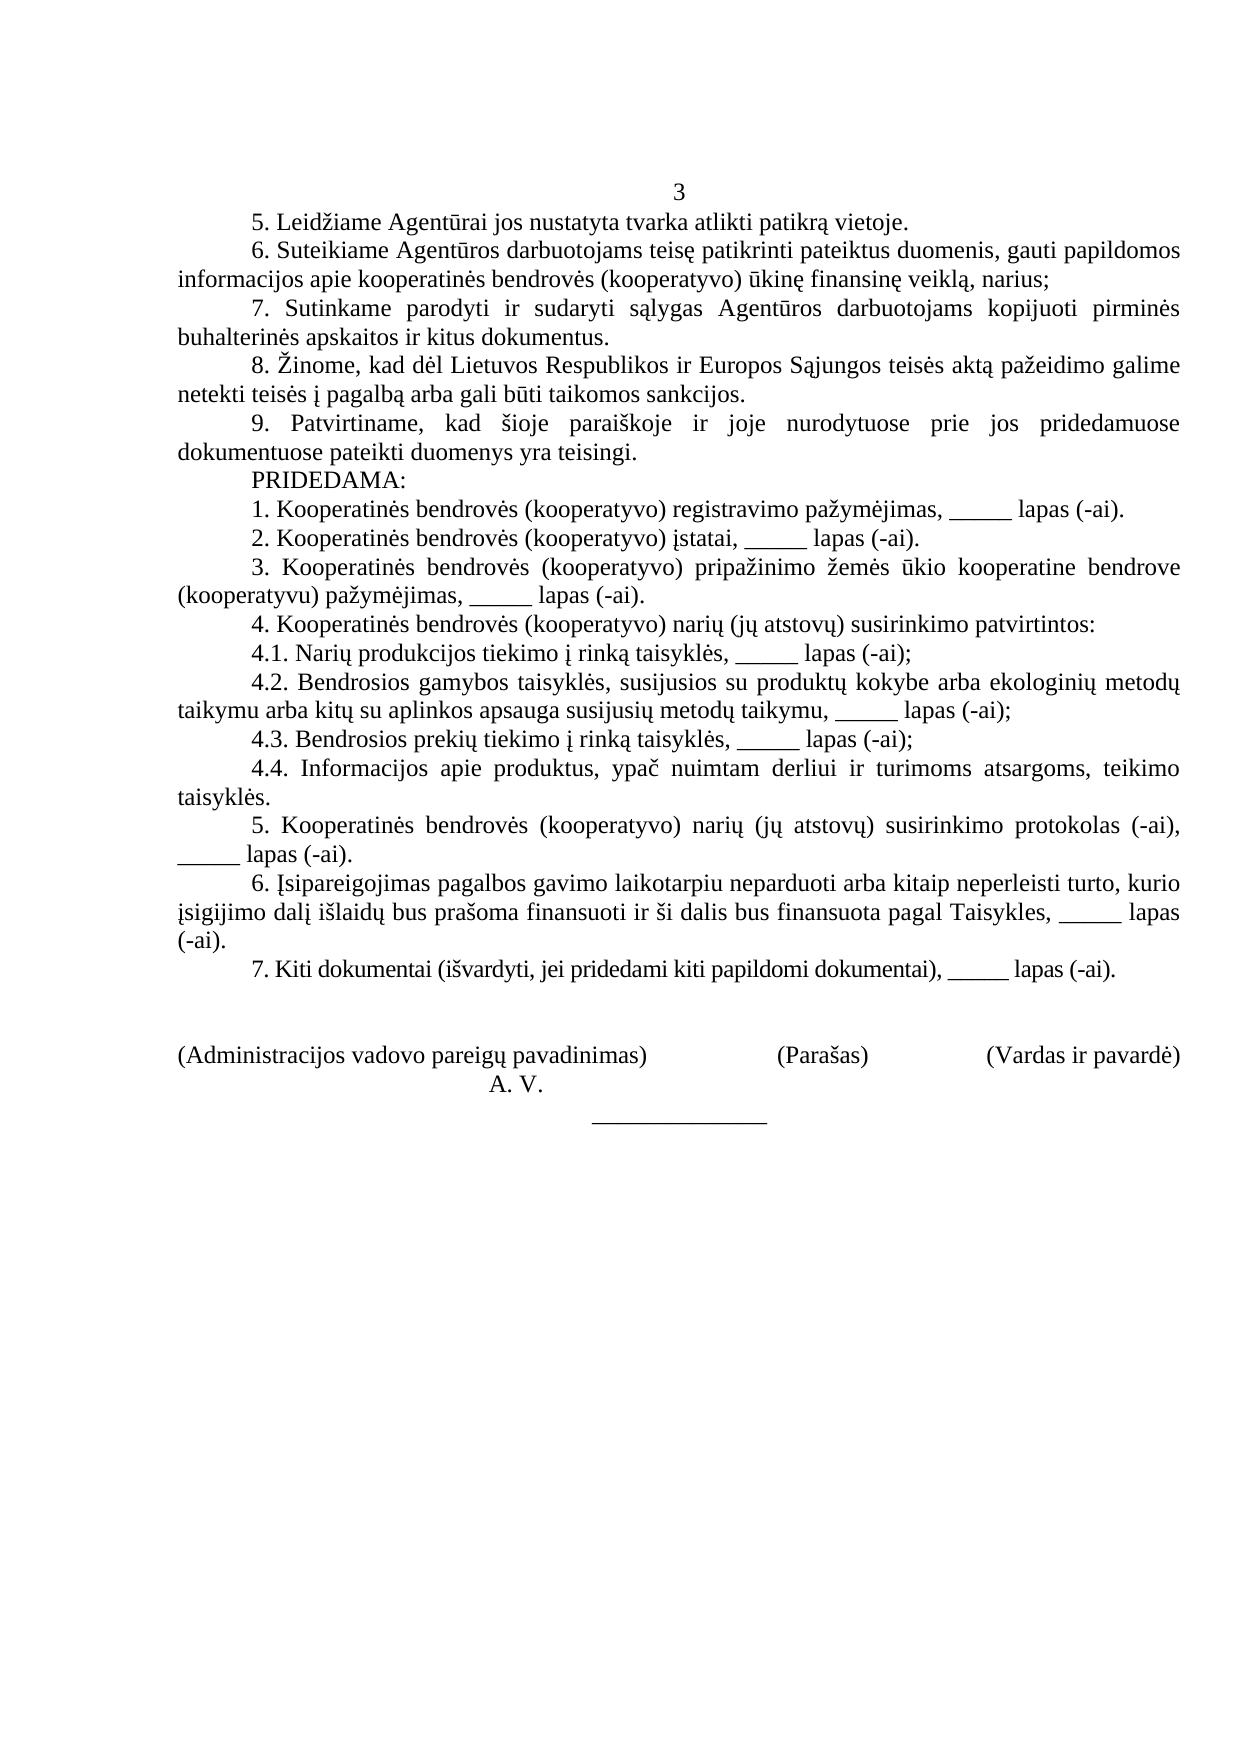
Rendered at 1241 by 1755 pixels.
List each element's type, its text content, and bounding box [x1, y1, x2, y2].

text 4.4. Informacijos apie produktus, ypač nuimtam derliui ir turimoms atsargoms, teikimo taisyklės. [177, 753, 1181, 810]
text (Administracijos vadovo pareigų pavadinimas) (Parašas) (Vardas ir pavardė) [177, 1040, 1181, 1069]
text PRIDEDAMA: [177, 465, 1181, 494]
text 4. Kooperatinės bendrovės (kooperatyvo) narių (jų atstovų) susirinkimo patvirtintos: [177, 609, 1181, 638]
text 8. Žinome, kad dėl Lietuvos Respublikos ir Europos Sąjungos teisės aktą pažeidimo galime netekti teisės į pagalbą arba gali būti taikomos sankcijos. [177, 350, 1181, 408]
text 9. Patvirtiname, kad šioje paraiškoje ir joje nurodytuose prie jos pridedamuose dokumentuose pateikti duomenys yra teisingi. [177, 408, 1181, 465]
text 5. Leidžiame Agentūrai jos nustatyta tvarka atlikti patikrą vietoje. [177, 207, 1181, 235]
text ______________ [177, 1098, 1181, 1127]
text 1. Kooperatinės bendrovės (kooperatyvo) registravimo pažymėjimas, _____ lapas (-ai). [177, 494, 1181, 523]
text A. V. [415, 1069, 1181, 1098]
text 6. Įsipareigojimas pagalbos gavimo laikotarpiu neparduoti arba kitaip neperleisti turto, kurio įsigijimo dalį išlaidų bus prašoma finansuoti ir ši dalis bus finansuota pagal Taisykles, _____ lapas (-ai). [177, 868, 1181, 954]
text 7. Kiti dokumentai (išvardyti, jei pridedami kiti papildomi dokumentai), _____ lapas (-ai). [177, 954, 1181, 983]
text 4.3. Bendrosios prekių tiekimo į rinką taisyklės, _____ lapas (-ai); [177, 724, 1181, 753]
text 2. Kooperatinės bendrovės (kooperatyvo) įstatai, _____ lapas (-ai). [177, 523, 1181, 552]
text 5. Kooperatinės bendrovės (kooperatyvo) narių (jų atstovų) susirinkimo protokolas (-ai), _____ lapas (-ai). [177, 810, 1181, 868]
text 6. Suteikiame Agentūros darbuotojams teisę patikrinti pateiktus duomenis, gauti papildomos informacijos apie kooperatinės bendrovės (kooperatyvo) ūkinę finansinę veiklą, narius; [177, 235, 1181, 293]
text 7. Sutinkame parodyti ir sudaryti sąlygas Agentūros darbuotojams kopijuoti pirminės buhalterinės apskaitos ir kitus dokumentus. [177, 293, 1181, 350]
text 3. Kooperatinės bendrovės (kooperatyvo) pripažinimo žemės ūkio kooperatine bendrove (kooperatyvu) pažymėjimas, _____ lapas (-ai). [177, 552, 1181, 609]
text 4.1. Narių produkcijos tiekimo į rinką taisyklės, _____ lapas (-ai); [177, 638, 1181, 667]
text 4.2. Bendrosios gamybos taisyklės, susijusios su produktų kokybe arba ekologinių metodų taikymu arba kitų su aplinkos apsauga susijusių metodų taikymu, _____ lapas (-ai); [177, 667, 1181, 724]
